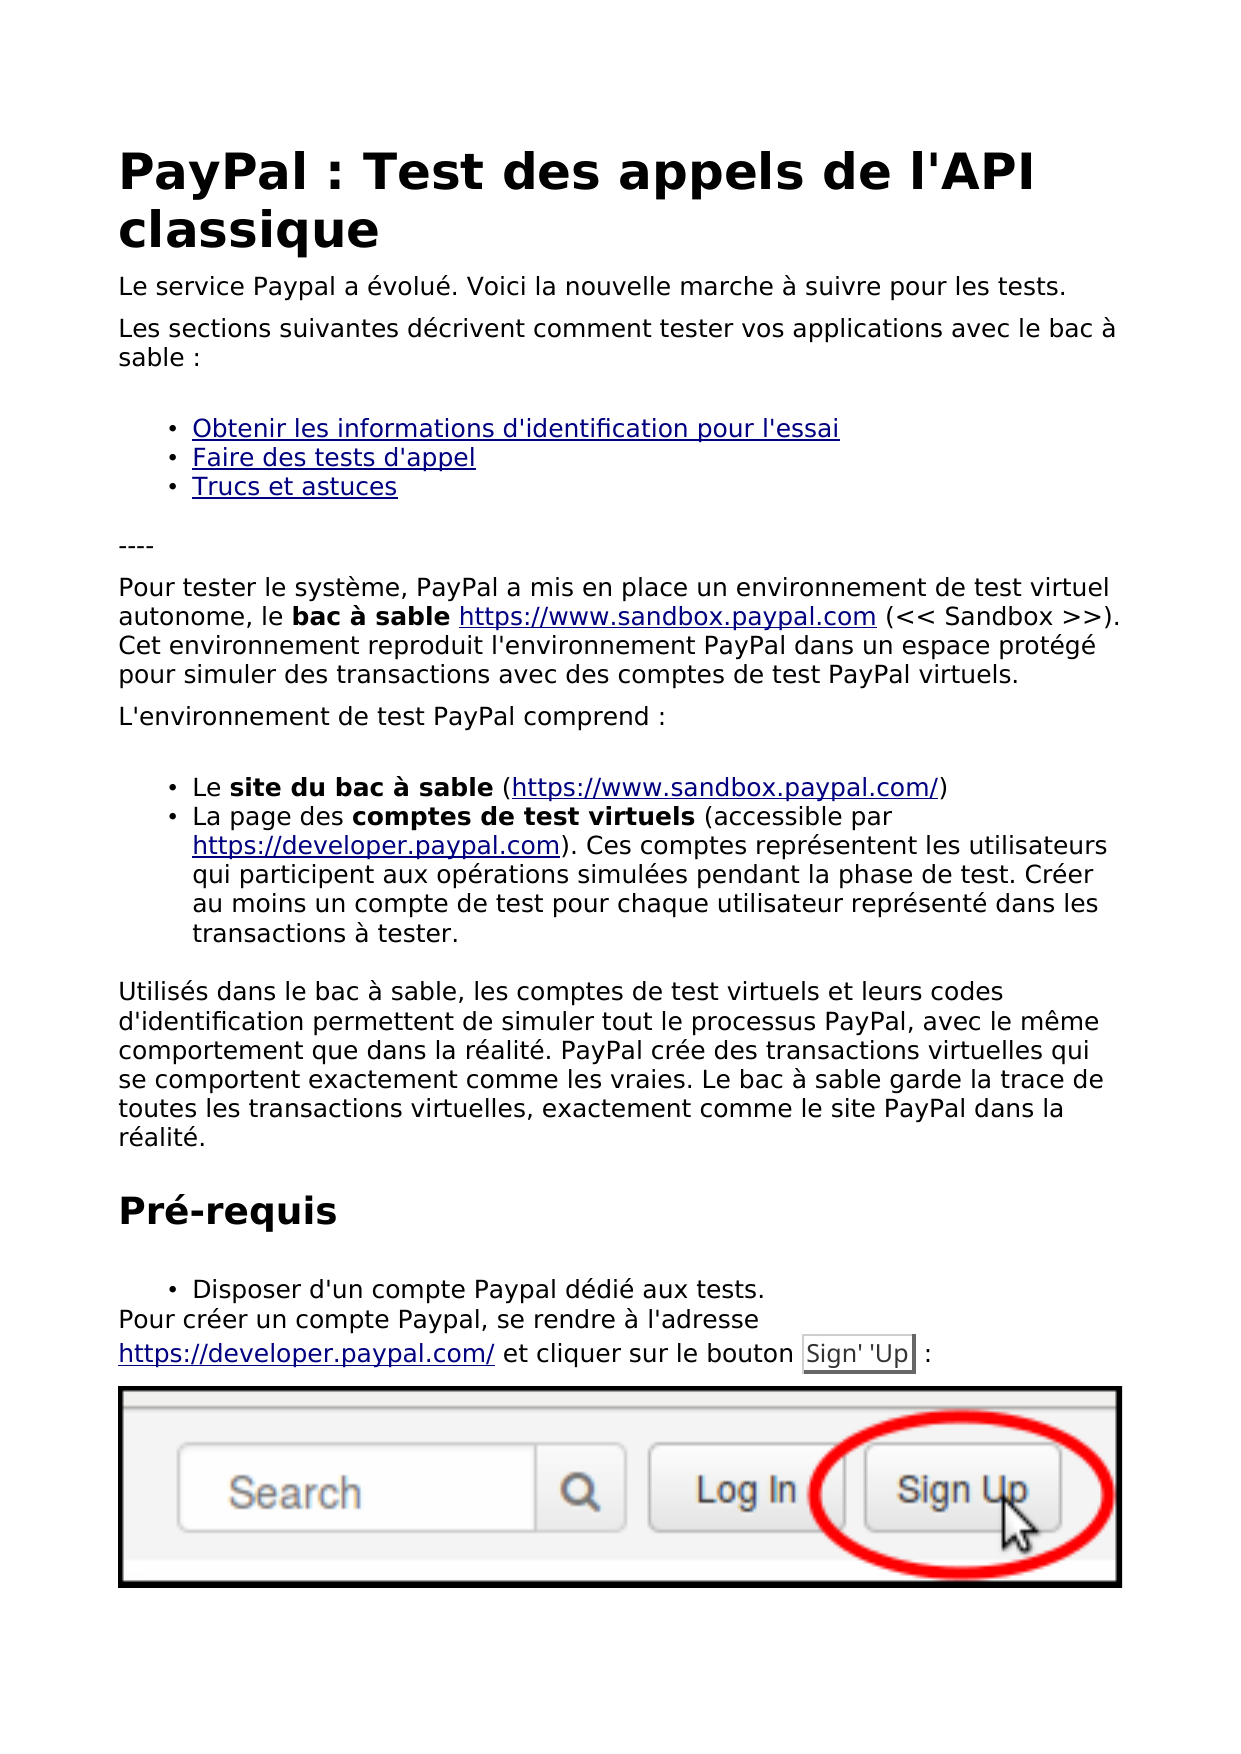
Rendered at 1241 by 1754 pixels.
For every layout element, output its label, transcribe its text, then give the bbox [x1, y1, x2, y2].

text Le service Paypal a évolué. Voici la nouvelle marche à suivre pour les tests. [118, 272, 1122, 301]
subtitle PayPal : Test des appels de l'API classique [118, 143, 1122, 259]
text Utilisés dans le bac à sable, les comptes de test virtuels et leurs codes d'identification permettent de simuler tout le processus PayPal, avec le même comportement que dans la réalité. PayPal crée des transactions virtuelles qui se comportent exactement comme les vraies. Le bac à sable garde la trace de toutes les transactions virtuelles, exactement comme le site PayPal dans la réalité. [118, 977, 1122, 1152]
list La page des comptes de test virtuels (accessible par https://developer.paypal.com). Ces comptes représentent les utilisateurs qui participent aux opérations simulées pendant la phase de test. Créer au moins un compte de test pour chaque utilisateur représenté dans les transactions à tester. [177, 802, 1122, 948]
text Pour tester le système, PayPal a mis en place un environnement de test virtuel autonome, le bac à sable https://www.sandbox.paypal.com (<< Sandbox >>). Cet environnement reproduit l'environnement PayPal dans un espace protégé pour simuler des transactions avec des comptes de test PayPal virtuels. [118, 573, 1122, 689]
subtitle Pré-requis [118, 1190, 1122, 1234]
text ---- [118, 531, 1122, 560]
text Pour créer un compte Paypal, se rendre à l'adresse https://developer.paypal.com/ et cliquer sur le bouton Sign' 'Up : [118, 1305, 1122, 1374]
text L'environnement de test PayPal comprend : [118, 702, 1122, 731]
list Le site du bac à sable (https://www.sandbox.paypal.com/) [177, 773, 1122, 802]
list Obtenir les informations d'identification pour l'essai [177, 414, 1122, 443]
list Trucs et astuces [177, 472, 1122, 502]
list Disposer d'un compte Paypal dédié aux tests. [177, 1276, 1122, 1305]
picture [118, 1386, 1123, 1588]
text Les sections suivantes décrivent comment tester vos applications avec le bac à sable : [118, 314, 1122, 372]
list Faire des tests d'appel [177, 443, 1122, 472]
